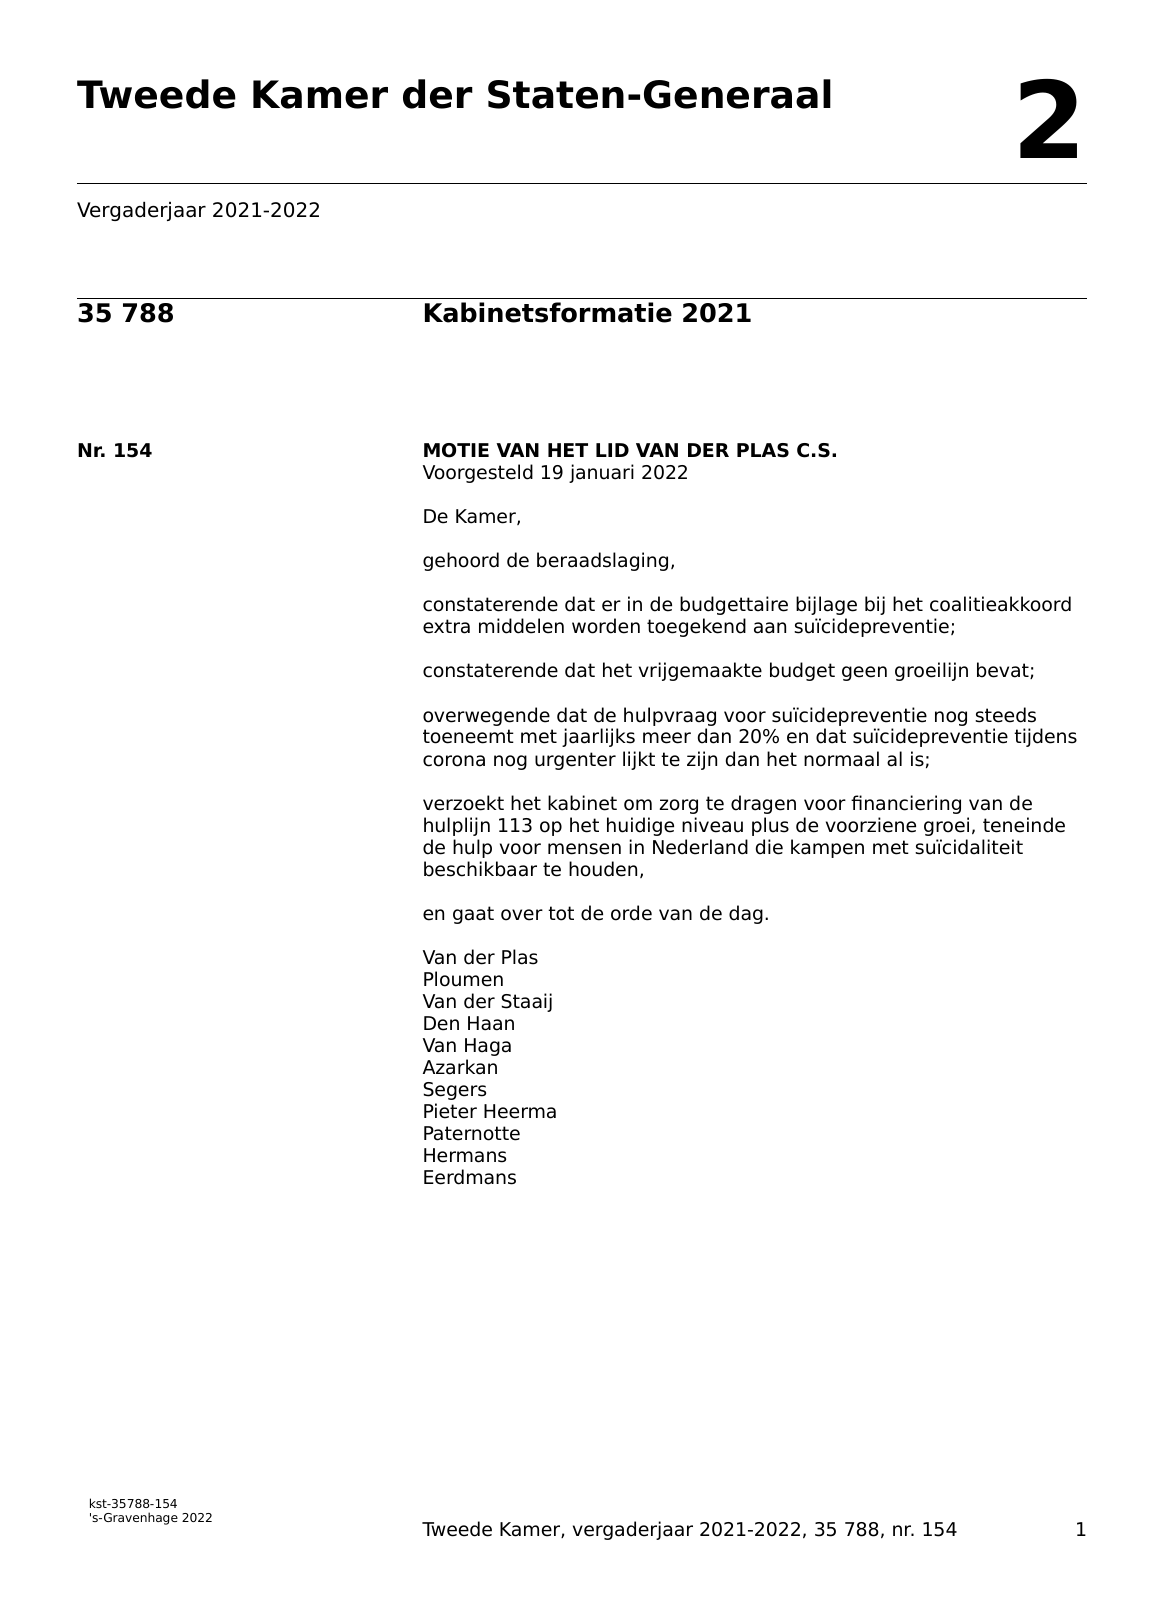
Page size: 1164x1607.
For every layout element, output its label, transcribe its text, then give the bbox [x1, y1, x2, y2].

text Den Haan [422, 1013, 1087, 1035]
text verzoekt het kabinet om zorg te dragen voor financiering van de hulplijn 113 op het huidige niveau plus de voorziene groei, teneinde de hulp voor mensen in Nederland die kampen met suïcidaliteit beschikbaar te houden, [422, 793, 1087, 881]
text en gaat over tot de orde van de dag. [422, 903, 1087, 925]
text Paternotte [422, 1123, 1087, 1145]
text kst-35788-154 [88, 1497, 323, 1511]
text Ploumen [422, 969, 1087, 991]
subtitle 35 788 Kabinetsformatie 2021 [77, 299, 1087, 329]
text Eerdmans [422, 1167, 1087, 1189]
text constaterende dat het vrijgemaakte budget geen groeilijn bevat; [422, 660, 1087, 682]
table_header Tweede Kamer der Staten-Generaal [77, 59, 886, 183]
table_cell Vergaderjaar 2021-2022 [77, 184, 1087, 298]
text Van der Staaij [422, 991, 1087, 1013]
text 's-Gravenhage 2022 [88, 1511, 323, 1525]
text Pieter Heerma [422, 1101, 1087, 1123]
text Van Haga [422, 1035, 1087, 1057]
text overwegende dat de hulpvraag voor suïcidepreventie nog steeds toeneemt met jaarlijks meer dan 20% en dat suïcidepreventie tijdens corona nog urgenter lijkt te zijn dan het normaal al is; [422, 704, 1087, 770]
text Hermans [422, 1145, 1087, 1167]
text gehoord de beraadslaging, [422, 550, 1087, 572]
text Voorgesteld 19 januari 2022 [422, 462, 1087, 484]
table_header 2 [886, 59, 1087, 183]
text Segers [422, 1079, 1087, 1101]
text Azarkan [422, 1057, 1087, 1079]
text Van der Plas [422, 947, 1087, 969]
text De Kamer, [422, 506, 1087, 528]
subtitle Nr. 154 MOTIE VAN HET LID VAN DER PLAS C.S. [77, 440, 1087, 462]
text constaterende dat er in de budgettaire bijlage bij het coalitieakkoord extra middelen worden toegekend aan suïcidepreventie; [422, 594, 1087, 638]
